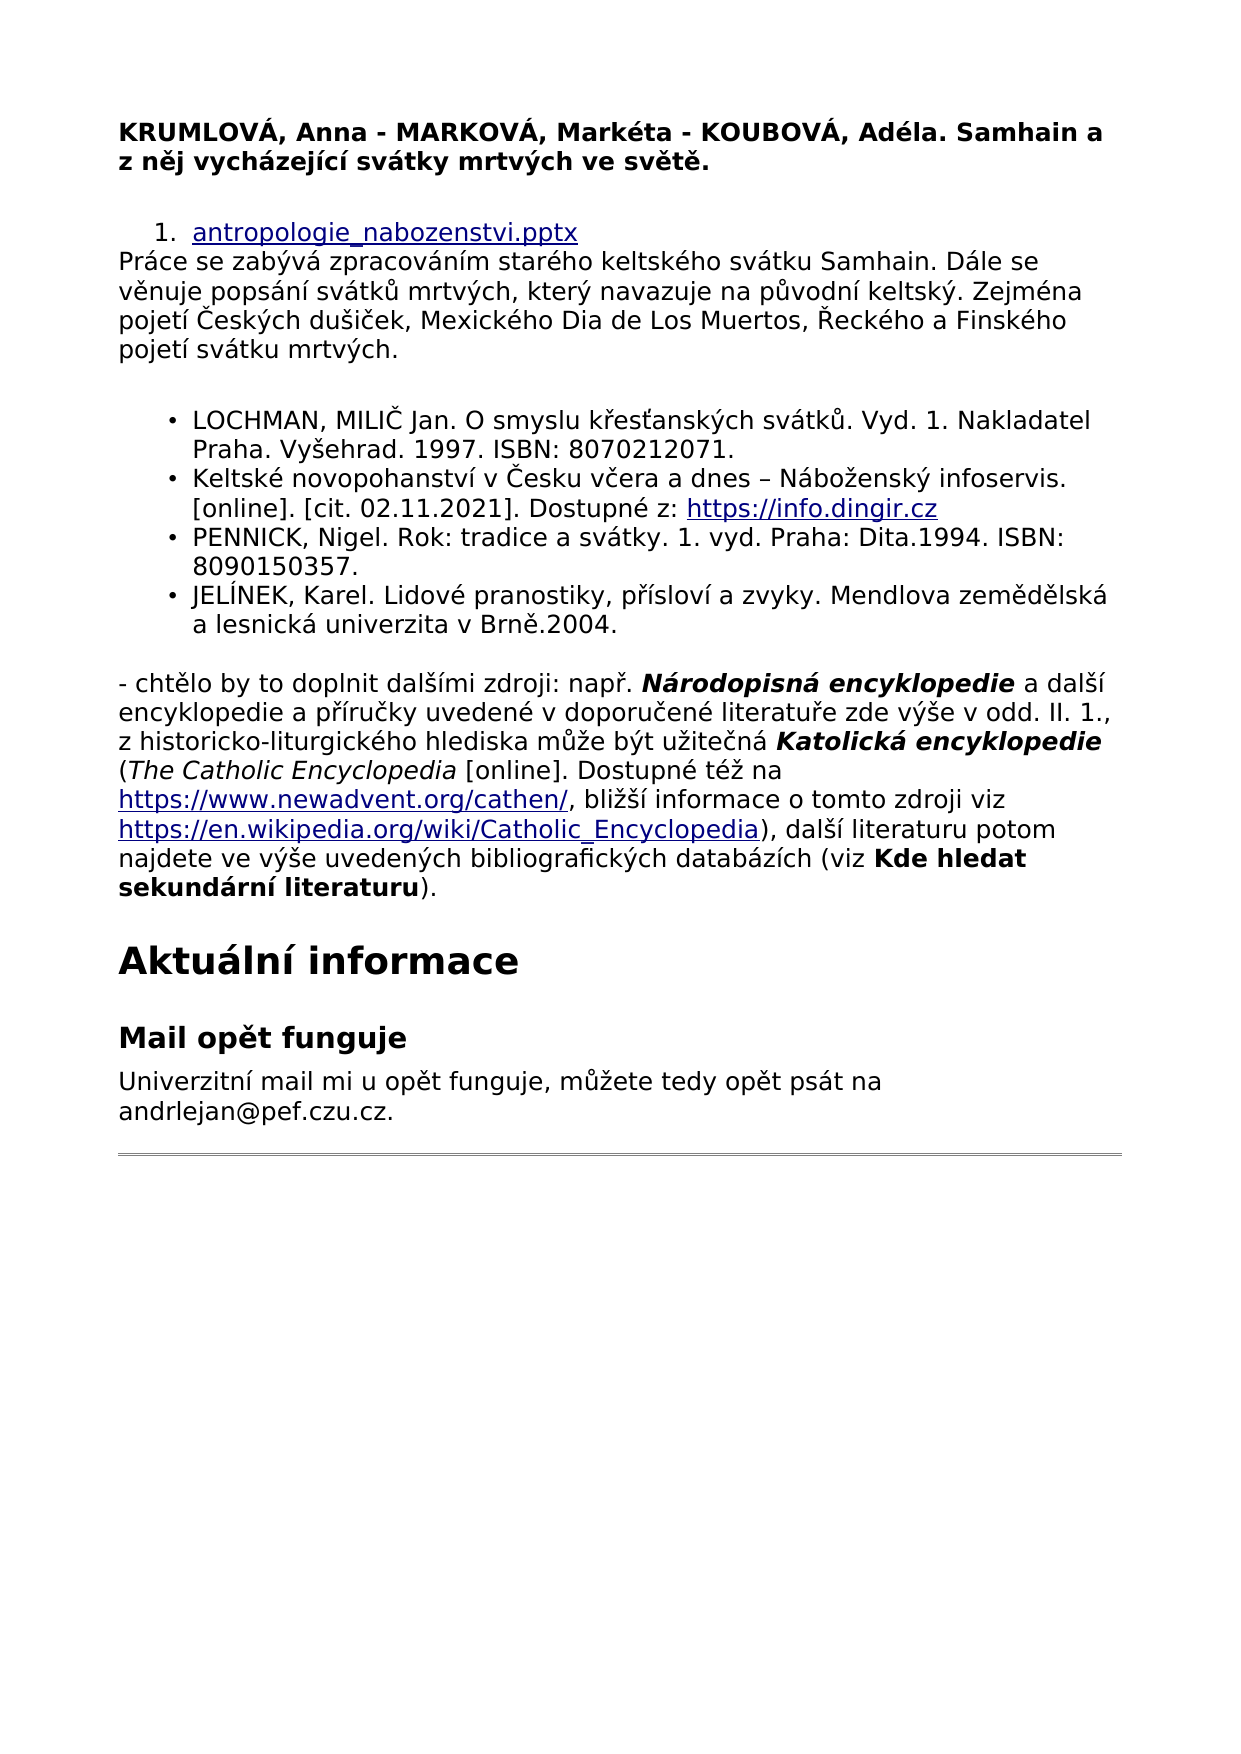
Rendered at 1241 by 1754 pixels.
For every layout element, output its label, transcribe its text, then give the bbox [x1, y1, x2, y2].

text - chtělo by to doplnit dalšími zdroji: např. Národopisná encyklopedie a další encyklopedie a příručky uvedené v doporučené literatuře zde výše v odd. II. 1., z historicko-liturgického hlediska může být užitečná Katolická encyklopedie (The Catholic Encyclopedia [online]. Dostupné též na https://www.newadvent.org/cathen/, bližší informace o tomto zdroji viz https://en.wikipedia.org/wiki/Catholic_Encyclopedia), další literaturu potom najdete ve výše uvedených bibliografických databázích (viz Kde hledat sekundární literaturu). [118, 669, 1122, 902]
text Práce se zabývá zpracováním starého keltského svátku Samhain. Dále se věnuje popsání svátků mrtvých, který navazuje na původní keltský. Zejména pojetí Českých dušiček, Mexického Dia de Los Muertos, Řeckého a Finského pojetí svátku mrtvých. [118, 248, 1122, 364]
list LOCHMAN, MILIČ Jan. O smyslu křesťanských svátků. Vyd. 1. Nakladatel Praha. Vyšehrad. 1997. ISBN: 8070212071. [177, 406, 1122, 464]
list JELÍNEK, Karel. Lidové pranostiky, přísloví a zvyky. Mendlova zemědělská a lesnická univerzita v Brně.2004. [177, 581, 1122, 639]
list Keltské novopohanství v Česku včera a dnes – Náboženský infoservis. [online]. [cit. 02.11.2021]. Dostupné z: https://info.dingir.cz [177, 464, 1122, 523]
subtitle Aktuální informace [118, 940, 1122, 983]
list antropologie_nabozenstvi.pptx [177, 218, 1122, 248]
subtitle Mail opět funguje [118, 1021, 1122, 1055]
subtitle KRUMLOVÁ, Anna - MARKOVÁ, Markéta - KOUBOVÁ, Adéla. Samhain a z něj vycházející svátky mrtvých ve světě. [118, 118, 1122, 176]
list PENNICK, Nigel. Rok: tradice a svátky. 1. vyd. Praha: Dita.1994. ISBN: 8090150357. [177, 523, 1122, 581]
text Univerzitní mail mi u opět funguje, můžete tedy opět psát na andrlejan@pef.czu.cz. ﻿ [118, 1067, 1122, 1126]
